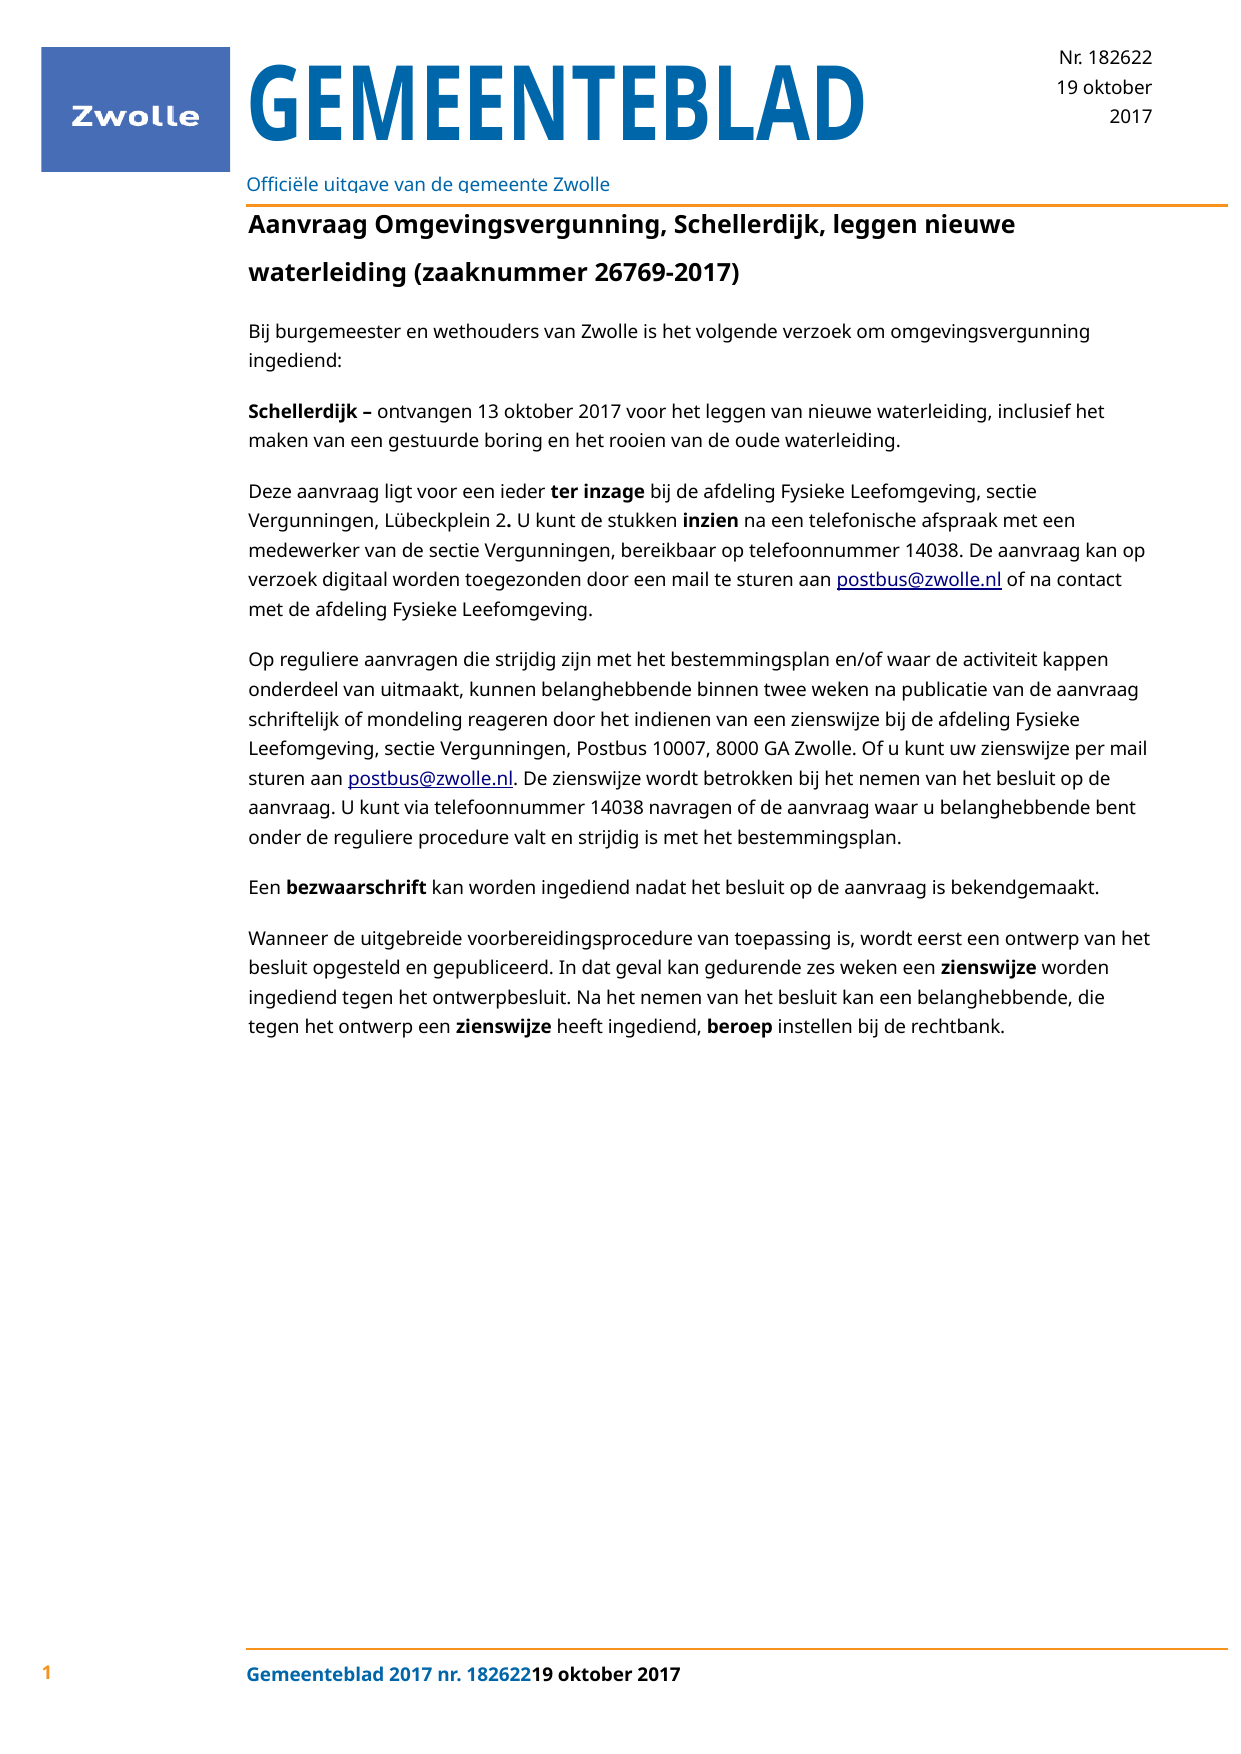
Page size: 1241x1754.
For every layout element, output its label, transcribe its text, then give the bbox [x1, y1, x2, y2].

text Schellerdijk – ontvangen 13 oktober 2017 voor het leggen van nieuwe waterleiding, inclusief het maken van een gestuurde boring en het rooien van de oude waterleiding. [248, 398, 1152, 453]
text Bij burgemeester en wethouders van Zwolle is het volgende verzoek om omgevingsvergunning ingediend: [248, 318, 1152, 373]
text Deze aanvraag ligt voor een ieder ter inzage bij de afdeling Fysieke Leefomgeving, sectie Vergunningen, Lübeckplein 2. U kunt de stukken inzien na een telefonische afspraak met een medewerker van de sectie Vergunningen, bereikbaar op telefoonnummer 14038. De aanvraag kan op verzoek digitaal worden toegezonden door een mail te sturen aan postbus@zwolle.nl of na contact met de afdeling Fysieke Leefomgeving. [248, 478, 1152, 622]
text Wanneer de uitgebreide voorbereidingsprocedure van toepassing is, wordt eerst een ontwerp van het besluit opgesteld en gepubliceerd. In dat geval kan gedurende zes weken een zienswijze worden ingediend tegen het ontwerpbesluit. Na het nemen van het besluit kan een belanghebbende, die tegen het ontwerp een zienswijze heeft ingediend, beroep instellen bij de rechtbank. [248, 925, 1152, 1039]
text Op reguliere aanvragen die strijdig zijn met het bestemmingsplan en/of waar de activiteit kappen onderdeel van uitmaakt, kunnen belanghebbende binnen twee weken na publicatie van de aanvraag schriftelijk of mondeling reageren door het indienen van een zienswijze bij de afdeling Fysieke Leefomgeving, sectie Vergunningen, Postbus 10007, 8000 GA Zwolle. Of u kunt uw zienswijze per mail sturen aan postbus@zwolle.nl. De zienswijze wordt betrokken bij het nemen van het besluit op de aanvraag. U kunt via telefoonnummer 14038 navragen of de aanvraag waar u belanghebbende bent onder de reguliere procedure valt en strijdig is met het bestemmingsplan. [248, 647, 1152, 850]
picture [41, 47, 231, 172]
text Een bezwaarschrift kan worden ingediend nadat het besluit op de aanvraag is bekendgemaakt. [248, 874, 1152, 900]
text Aanvraag Omgevingsvergunning, Schellerdijk, leggen nieuwe waterleiding (zaaknummer 26769-2017) [248, 207, 1152, 288]
